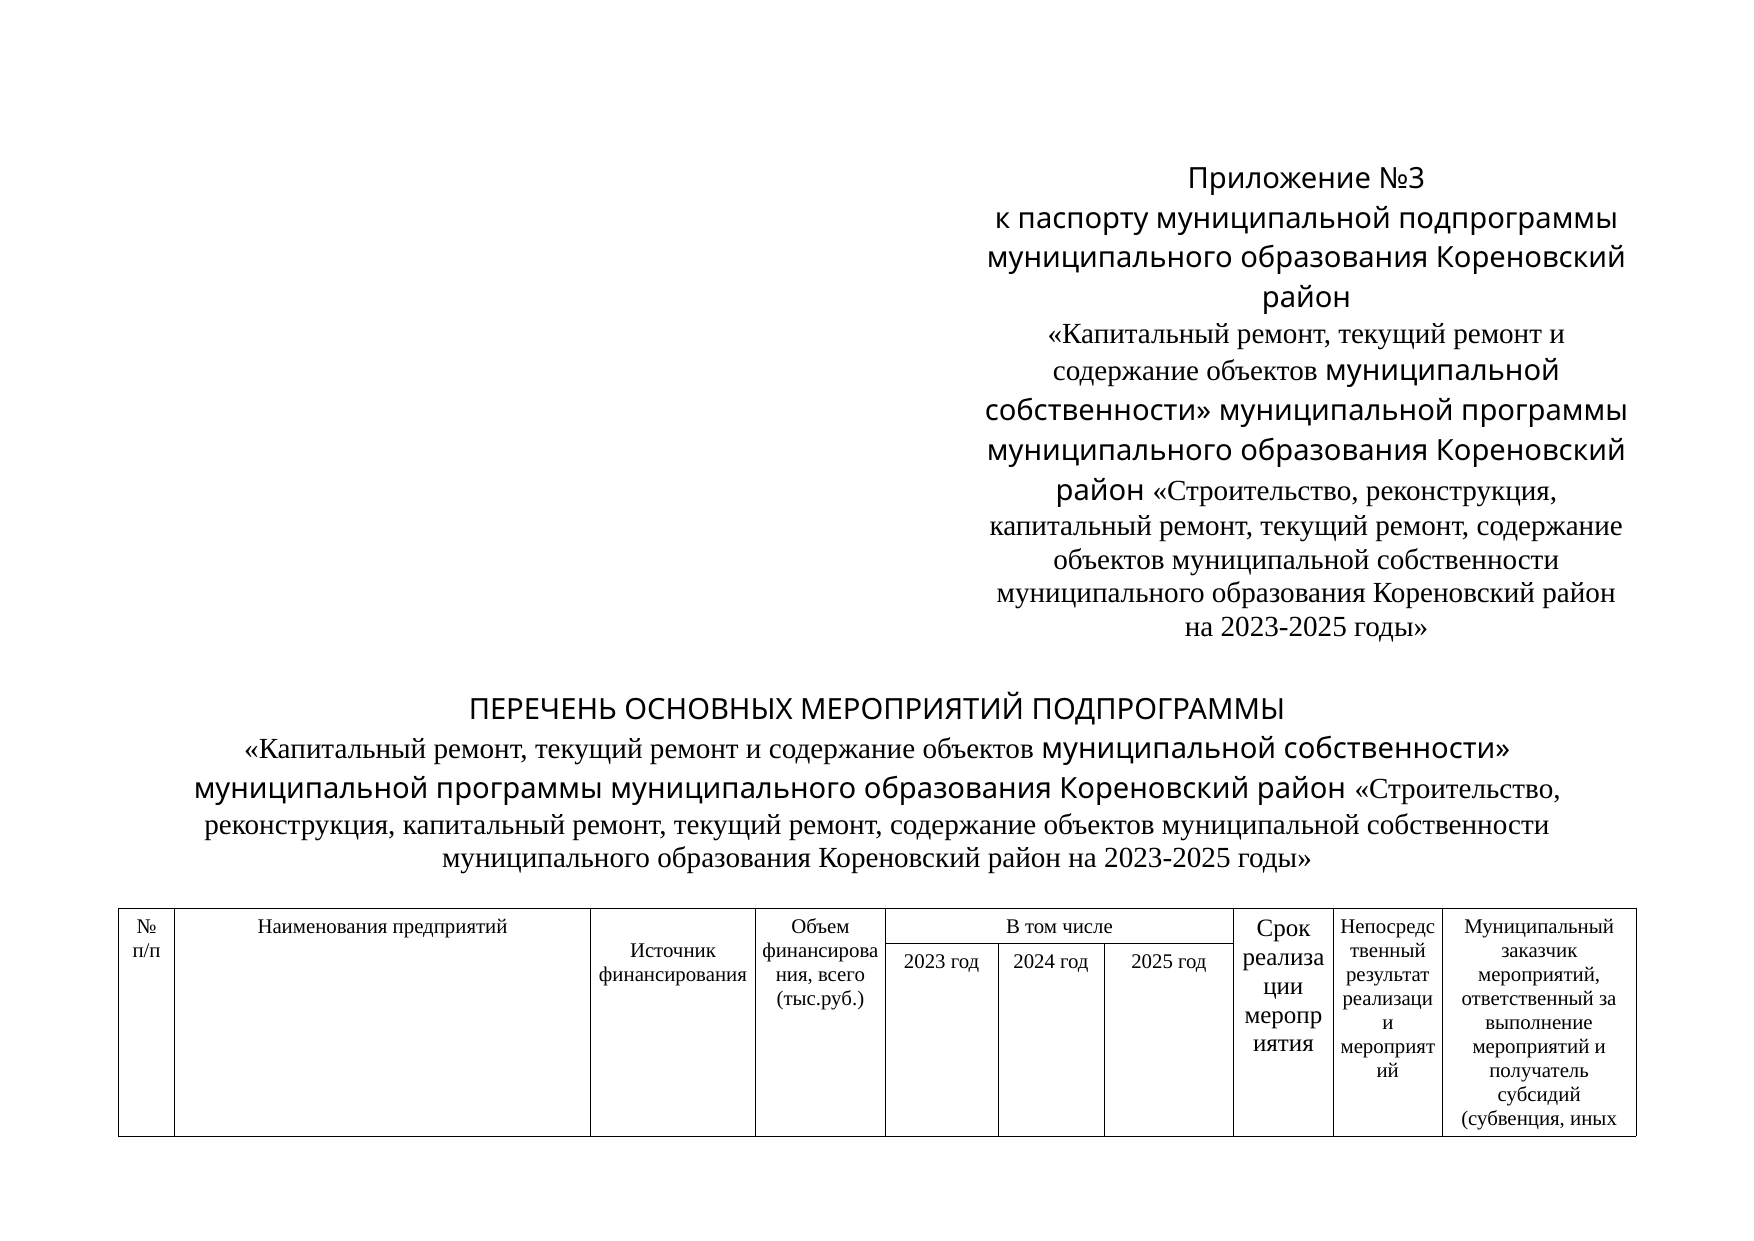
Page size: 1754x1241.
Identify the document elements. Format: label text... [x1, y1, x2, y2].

table_header Срок реализации мероприятия [1234, 909, 1333, 1136]
text ПЕРЕЧЕНЬ ОСНОВНЫХ МЕРОПРИЯТИЙ ПОДПРОГРАММЫ [118, 688, 1636, 728]
text муниципальной программы муниципального образования Кореновский район «Строительство, реконструкция, капитальный ремонт, текущий ремонт, содержание объектов муниципальной собственности муниципального образования Кореновский район на 2023-2025 годы» [118, 767, 1636, 874]
table_cell 2024 год [999, 944, 1104, 1136]
table_header № п/п [119, 909, 174, 1136]
table_header Непосредственный результат реализации мероприятий [1334, 909, 1442, 1136]
table_header Объем финансирования, всего (тыс.руб.) [756, 909, 885, 1136]
table_header Наименования предприятий [175, 909, 590, 1136]
text «Капитальный ремонт, текущий ремонт и содержание объектов муниципальной собственности» [118, 728, 1636, 767]
table_header Приложение №3 к паспорту муниципальной подпрограммы муниципального образования Кореновский район «Капитальный ремонт, текущий ремонт и содержание объектов муниципальной собственности» муниципальной программы муниципального образования Кореновский район «Строительство, реконструкция, капитальный ремонт, текущий ремонт, содержание объектов муниципальной собственности муниципального образования Кореновский район на 2023-2025 годы» [977, 152, 1636, 648]
table_cell 2025 год [1105, 944, 1233, 1136]
table_header В том числе [886, 909, 1233, 943]
table_header Муниципальный заказчик мероприятий, ответственный за выполнение мероприятий и получатель субсидий (субвенция, иных [1443, 909, 1636, 1136]
table_header Источник финансирования [591, 909, 755, 1136]
table_cell 2023 год [886, 944, 998, 1136]
